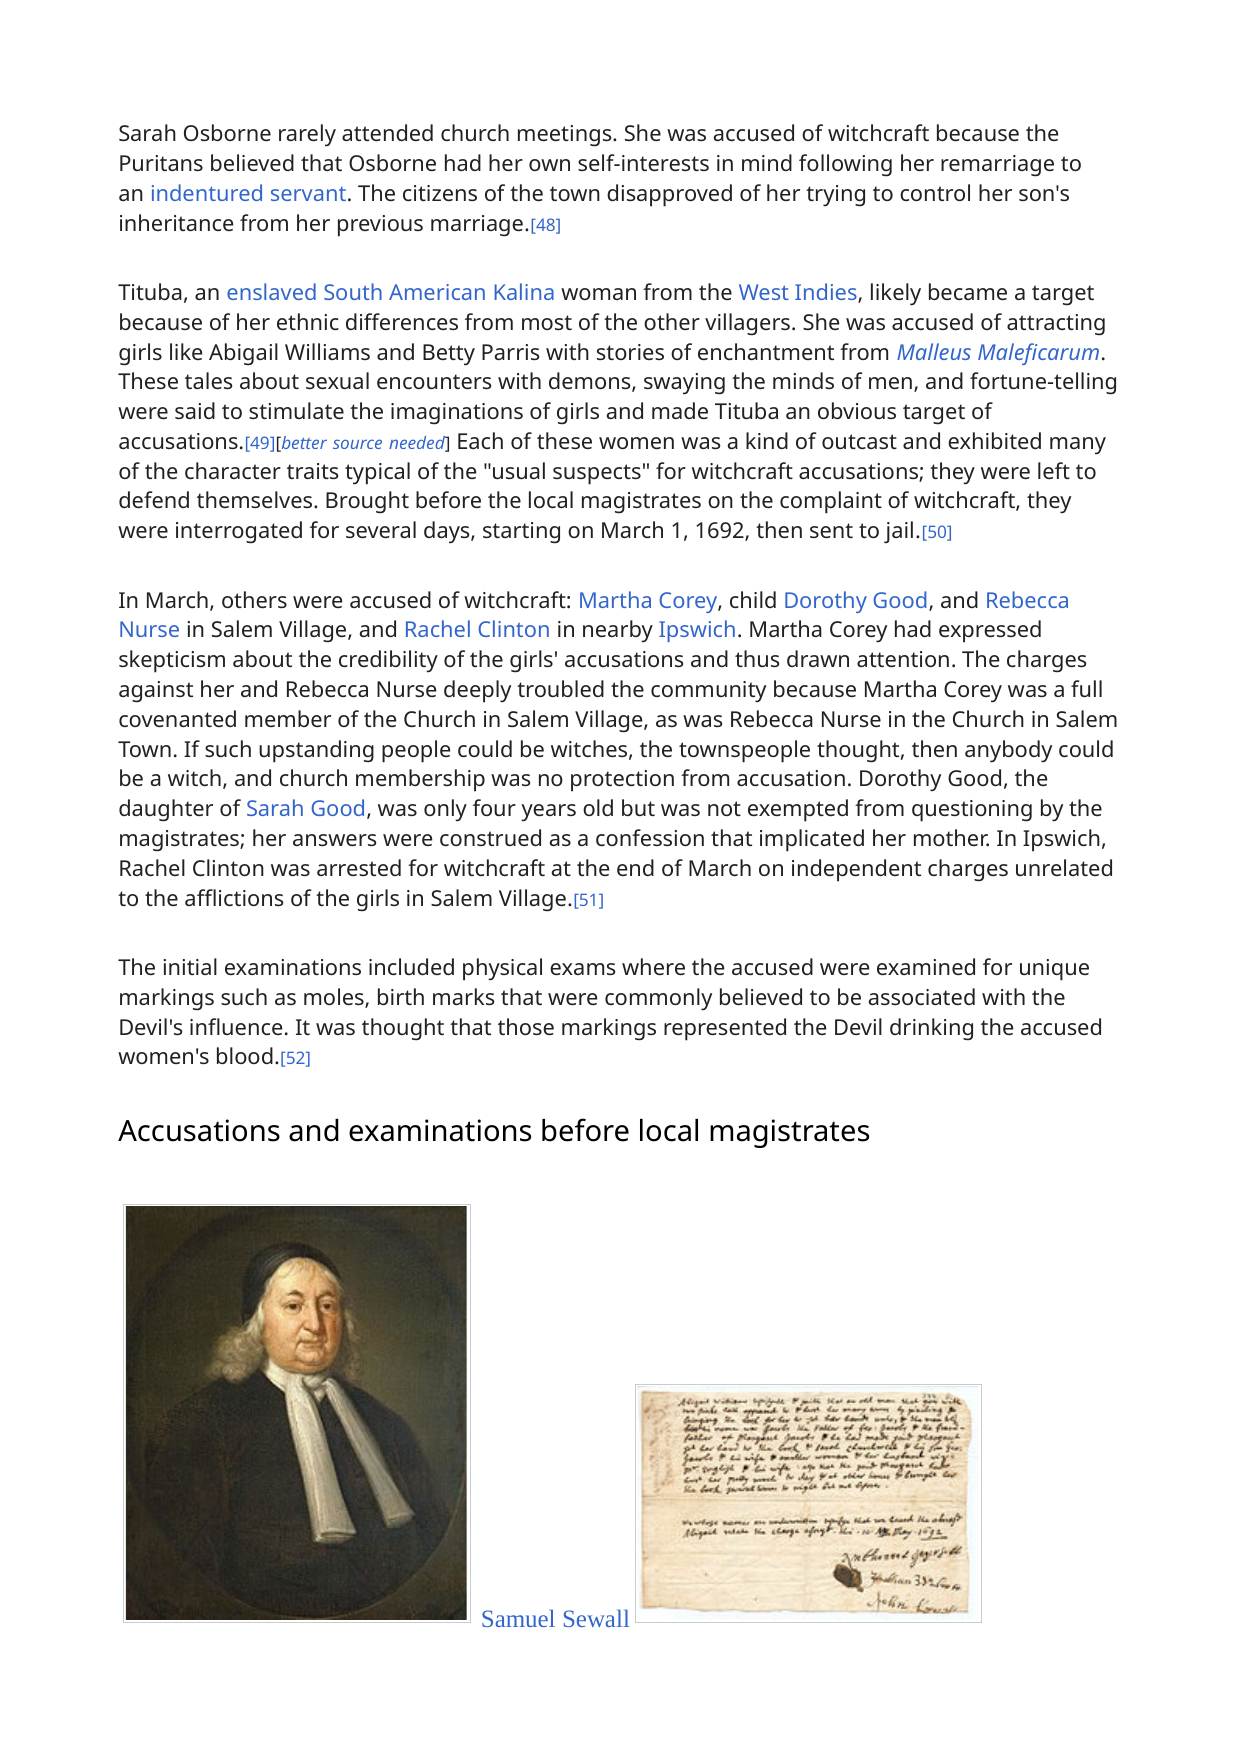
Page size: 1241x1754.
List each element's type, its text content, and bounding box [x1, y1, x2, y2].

text Sarah Osborne rarely attended church meetings. She was accused of witchcraft because the Puritans believed that Osborne had her own self-interests in mind following her remarriage to an indentured servant. The citizens of the town disapproved of her trying to control her son's inheritance from her previous marriage.[48] [118, 118, 1122, 237]
text The initial examinations included physical exams where the accused were examined for unique markings such as moles, birth marks that were commonly believed to be associated with the Devil's influence. It was thought that those markings represented the Devil drinking the accused women's blood.[52] [118, 952, 1122, 1071]
text Tituba, an enslaved South American Kalina woman from the West Indies, likely became a target because of her ethnic differences from most of the other villagers. She was accused of attracting girls like Abigail Williams and Betty Parris with stories of enchantment from Malleus Maleficarum. These tales about sexual encounters with demons, swaying the minds of men, and fortune-telling were said to stimulate the imaginations of girls and made Tituba an obvious target of accusations.[49][better source needed] Each of these women was a kind of outcast and exhibited many of the character traits typical of the "usual suspects" for witchcraft accusations; they were left to defend themselves. Brought before the local magistrates on the complaint of witchcraft, they were interrogated for several days, starting on March 1, 1692, then sent to jail.[50] [118, 277, 1122, 545]
subtitle Accusations and examinations before local magistrates [118, 1111, 1122, 1150]
text Samuel Sewall [118, 1199, 1122, 1633]
picture [125, 1206, 467, 1620]
text In March, others were accused of witchcraft: Martha Corey, child Dorothy Good, and Rebecca Nurse in Salem Village, and Rachel Clinton in nearby Ipswich. Martha Corey had expressed skepticism about the credibility of the girls' accusations and thus drawn attention. The charges against her and Rebecca Nurse deeply troubled the community because Martha Corey was a full covenanted member of the Church in Salem Village, as was Rebecca Nurse in the Church in Salem Town. If such upstanding people could be witches, the townspeople thought, then anybody could be a witch, and church membership was no protection from accusation. Dorothy Good, the daughter of Sarah Good, was only four years old but was not exempted from questioning by the magistrates; her answers were construed as a confession that implicated her mother. In Ipswich, Rachel Clinton was arrested for witchcraft at the end of March on independent charges unrelated to the afflictions of the girls in Salem Village.[51] [118, 584, 1122, 912]
picture [637, 1386, 979, 1620]
